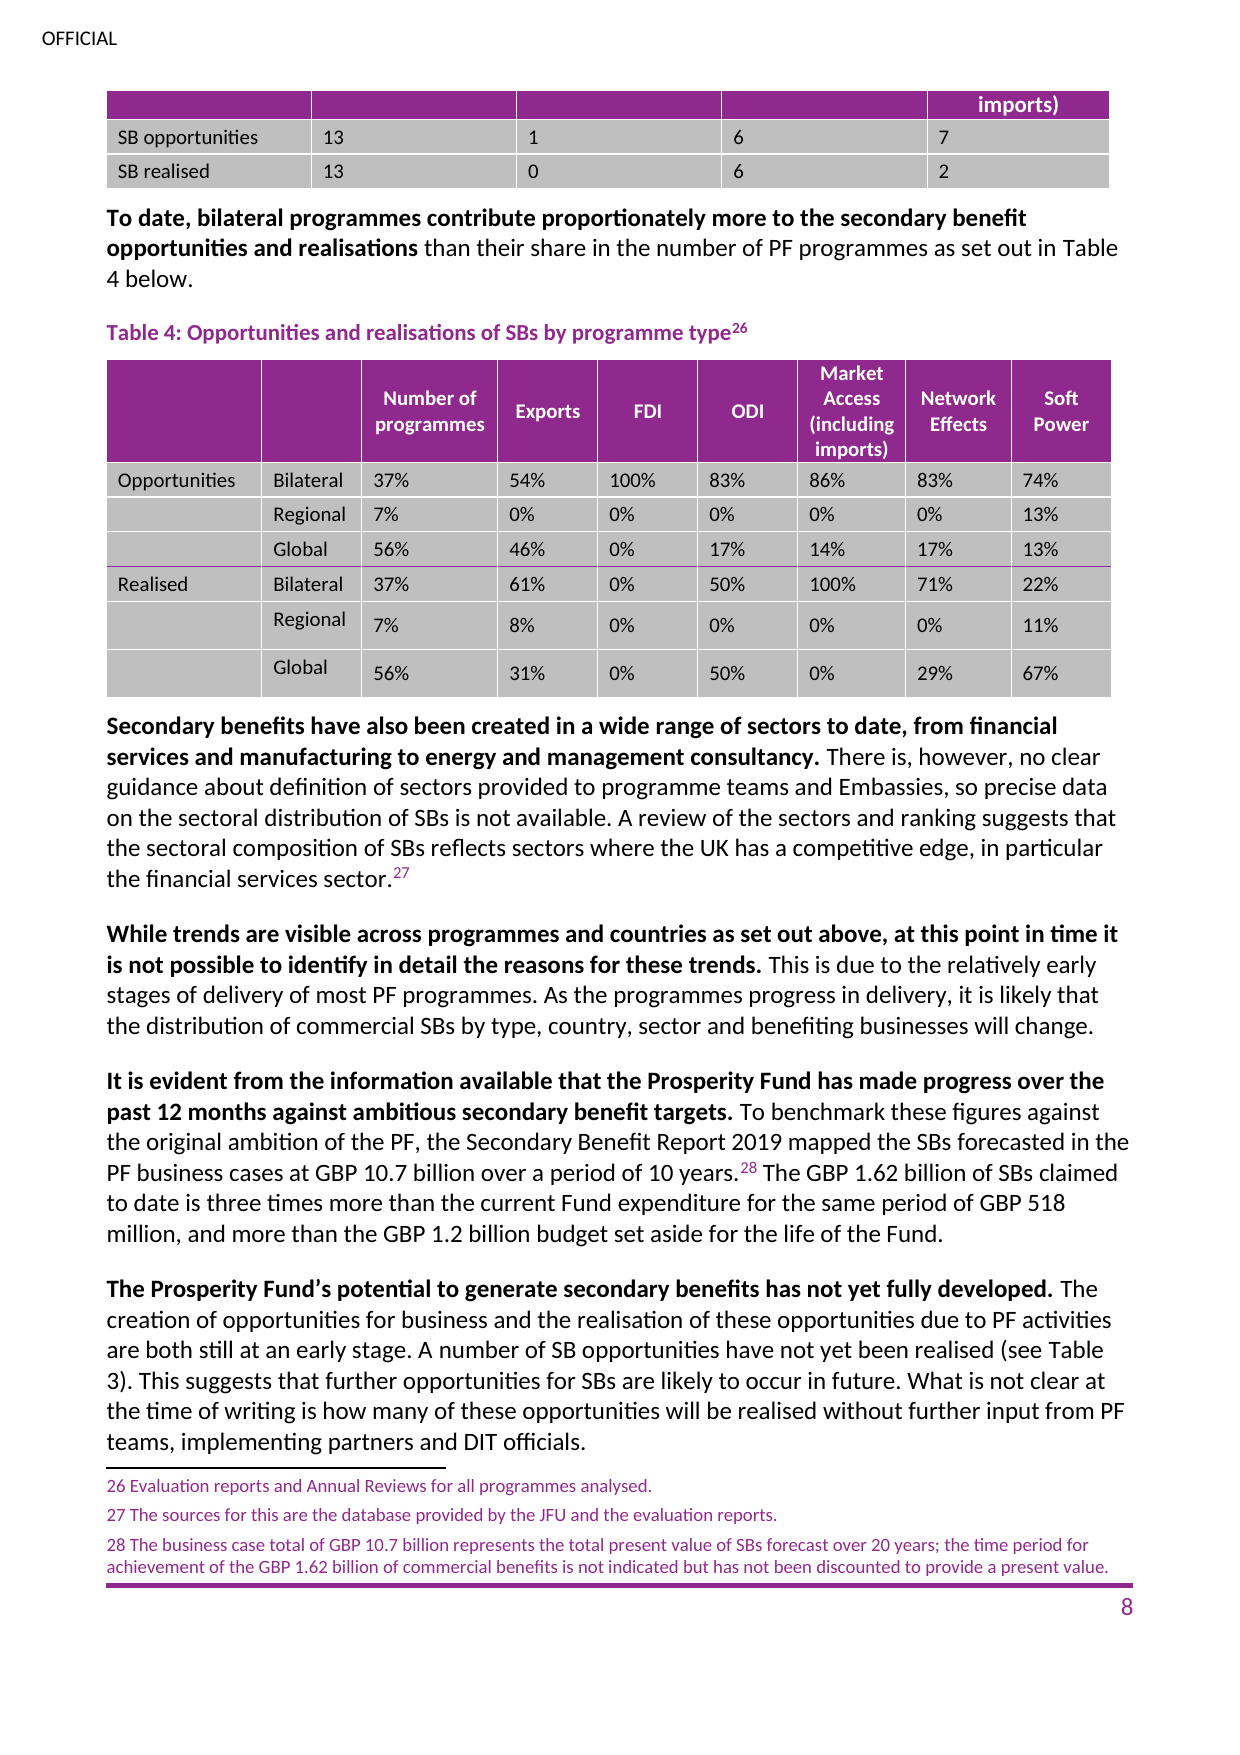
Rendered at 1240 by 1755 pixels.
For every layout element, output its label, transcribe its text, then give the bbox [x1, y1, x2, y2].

table_cell Regional [262, 602, 361, 649]
table_cell 83% [906, 463, 1011, 496]
table_cell Opportunities [107, 463, 261, 496]
text The business case total of GBP 10.7 billion represents the total present value of SBs forecast over 20 years; the time period for achievement of the GBP 1.62 billion of commercial benefits is not indicated but has not been discounted to provide a present value. [106, 1533, 1133, 1578]
table_cell 37% [362, 463, 497, 496]
table_cell 100% [798, 567, 905, 601]
table_cell 0% [798, 650, 905, 697]
table_cell [107, 498, 261, 531]
table_cell 50% [698, 567, 797, 601]
table_cell 0% [598, 650, 697, 697]
text The Prosperity Fund’s potential to generate secondary benefits has not yet fully developed. The creation of opportunities for business and the realisation of these opportunities due to PF activities are both still at an early stage. A number of SB opportunities have not yet been realised (see Table 3). This suggests that further opportunities for SBs are likely to occur in future. What is not clear at the time of writing is how many of these opportunities will be realised without further input from PF teams, implementing partners and DIT officials. [106, 1273, 1133, 1457]
table_header [262, 360, 361, 462]
table_cell 7 [928, 120, 1109, 153]
table_cell 1 [517, 120, 721, 153]
table_cell 83% [698, 463, 797, 496]
table_header Soft Power [1012, 360, 1111, 462]
table_cell 0 [517, 155, 721, 188]
table_header FDI [598, 360, 697, 462]
table_header [312, 91, 516, 119]
table_cell 0% [598, 602, 697, 649]
table_cell 0% [798, 602, 905, 649]
table_header Exports [498, 360, 597, 462]
table_cell SB opportunities [107, 120, 311, 153]
table_cell 0% [906, 498, 1011, 531]
table_cell 0% [598, 498, 697, 531]
table_cell 29% [906, 650, 1011, 697]
table_cell 17% [906, 532, 1011, 566]
table_cell 86% [798, 463, 905, 496]
table_cell Bilateral [262, 567, 361, 601]
table_cell 67% [1012, 650, 1111, 697]
text The sources for this are the database provided by the JFU and the evaluation reports. [106, 1503, 1133, 1526]
table_cell 56% [362, 532, 497, 566]
table_cell 7% [362, 602, 497, 649]
table_header [722, 91, 927, 119]
table_cell 0% [498, 498, 597, 531]
table_cell 46% [498, 532, 597, 566]
table_cell 6 [722, 120, 927, 153]
table_cell 13% [1012, 532, 1111, 566]
table_cell Realised [107, 567, 261, 601]
table_header [107, 360, 261, 462]
text It is evident from the information available that the Prosperity Fund has made progress over the past 12 months against ambitious secondary benefit targets. To benchmark these figures against the original ambition of the PF, the Secondary Benefit Report 2019 mapped the SBs forecasted in the PF business cases at GBP 10.7 billion over a period of 10 years. The GBP 1.62 billion of SBs claimed to date is three times more than the current Fund expenditure for the same period of GBP 518 million, and more than the GBP 1.2 billion budget set aside for the life of the Fund. [106, 1065, 1133, 1248]
table_cell 13 [312, 155, 516, 188]
table_cell 8% [498, 602, 597, 649]
table_header Market Access (including imports) [798, 360, 905, 462]
text To date, bilateral programmes contribute proportionately more to the secondary benefit opportunities and realisations than their share in the number of PF programmes as set out in Table 4 below. [106, 202, 1133, 293]
text Evaluation reports and Annual Reviews for all programmes analysed. [106, 1474, 1133, 1497]
table_cell 61% [498, 567, 597, 601]
table_cell 54% [498, 463, 597, 496]
table_cell Global [262, 532, 361, 566]
table_cell 0% [698, 602, 797, 649]
text Secondary benefits have also been created in a wide range of sectors to date, from financial services and manufacturing to energy and management consultancy. There is, however, no clear guidance about definition of sectors provided to programme teams and Embassies, so precise data on the sectoral distribution of SBs is not available. A review of the sectors and ranking suggests that the sectoral composition of SBs reflects sectors where the UK has a competitive edge, in particular the financial services sector. [106, 710, 1133, 893]
table_header ODI [698, 360, 797, 462]
table_cell 0% [598, 532, 697, 566]
table_cell 56% [362, 650, 497, 697]
table_header Network Effects [906, 360, 1011, 462]
table_cell [107, 650, 261, 697]
table_cell 13 [312, 120, 516, 153]
table_cell Regional [262, 498, 361, 531]
table_cell 0% [798, 498, 905, 531]
table_cell 0% [698, 498, 797, 531]
table_cell [107, 532, 261, 566]
table_cell 6 [722, 155, 927, 188]
table_cell 7% [362, 498, 497, 531]
table_cell 22% [1012, 567, 1111, 601]
table_cell 11% [1012, 602, 1111, 649]
table_cell 50% [698, 650, 797, 697]
table_cell 2 [928, 155, 1109, 188]
table_cell Bilateral [262, 463, 361, 496]
table_cell 0% [906, 602, 1011, 649]
table_cell 31% [498, 650, 597, 697]
table_cell 37% [362, 567, 497, 601]
table_cell 14% [798, 532, 905, 566]
text Table 4: Opportunities and realisations of SBs by programme type [106, 318, 1133, 346]
table_cell [107, 602, 261, 649]
table_cell Global [262, 650, 361, 697]
table_cell 13% [1012, 498, 1111, 531]
table_header imports) [928, 91, 1109, 119]
table_header [107, 91, 311, 119]
table_cell 74% [1012, 463, 1111, 496]
text While trends are visible across programmes and countries as set out above, at this point in time it is not possible to identify in detail the reasons for these trends. This is due to the relatively early stages of delivery of most PF programmes. As the programmes progress in delivery, it is likely that the distribution of commercial SBs by type, country, sector and benefiting businesses will change. [106, 918, 1133, 1040]
table_cell 17% [698, 532, 797, 566]
table_cell SB realised [107, 155, 311, 188]
table_cell 100% [598, 463, 697, 496]
table_header [517, 91, 721, 119]
table_cell 71% [906, 567, 1011, 601]
table_header Number of programmes [362, 360, 497, 462]
table_cell 0% [598, 567, 697, 601]
